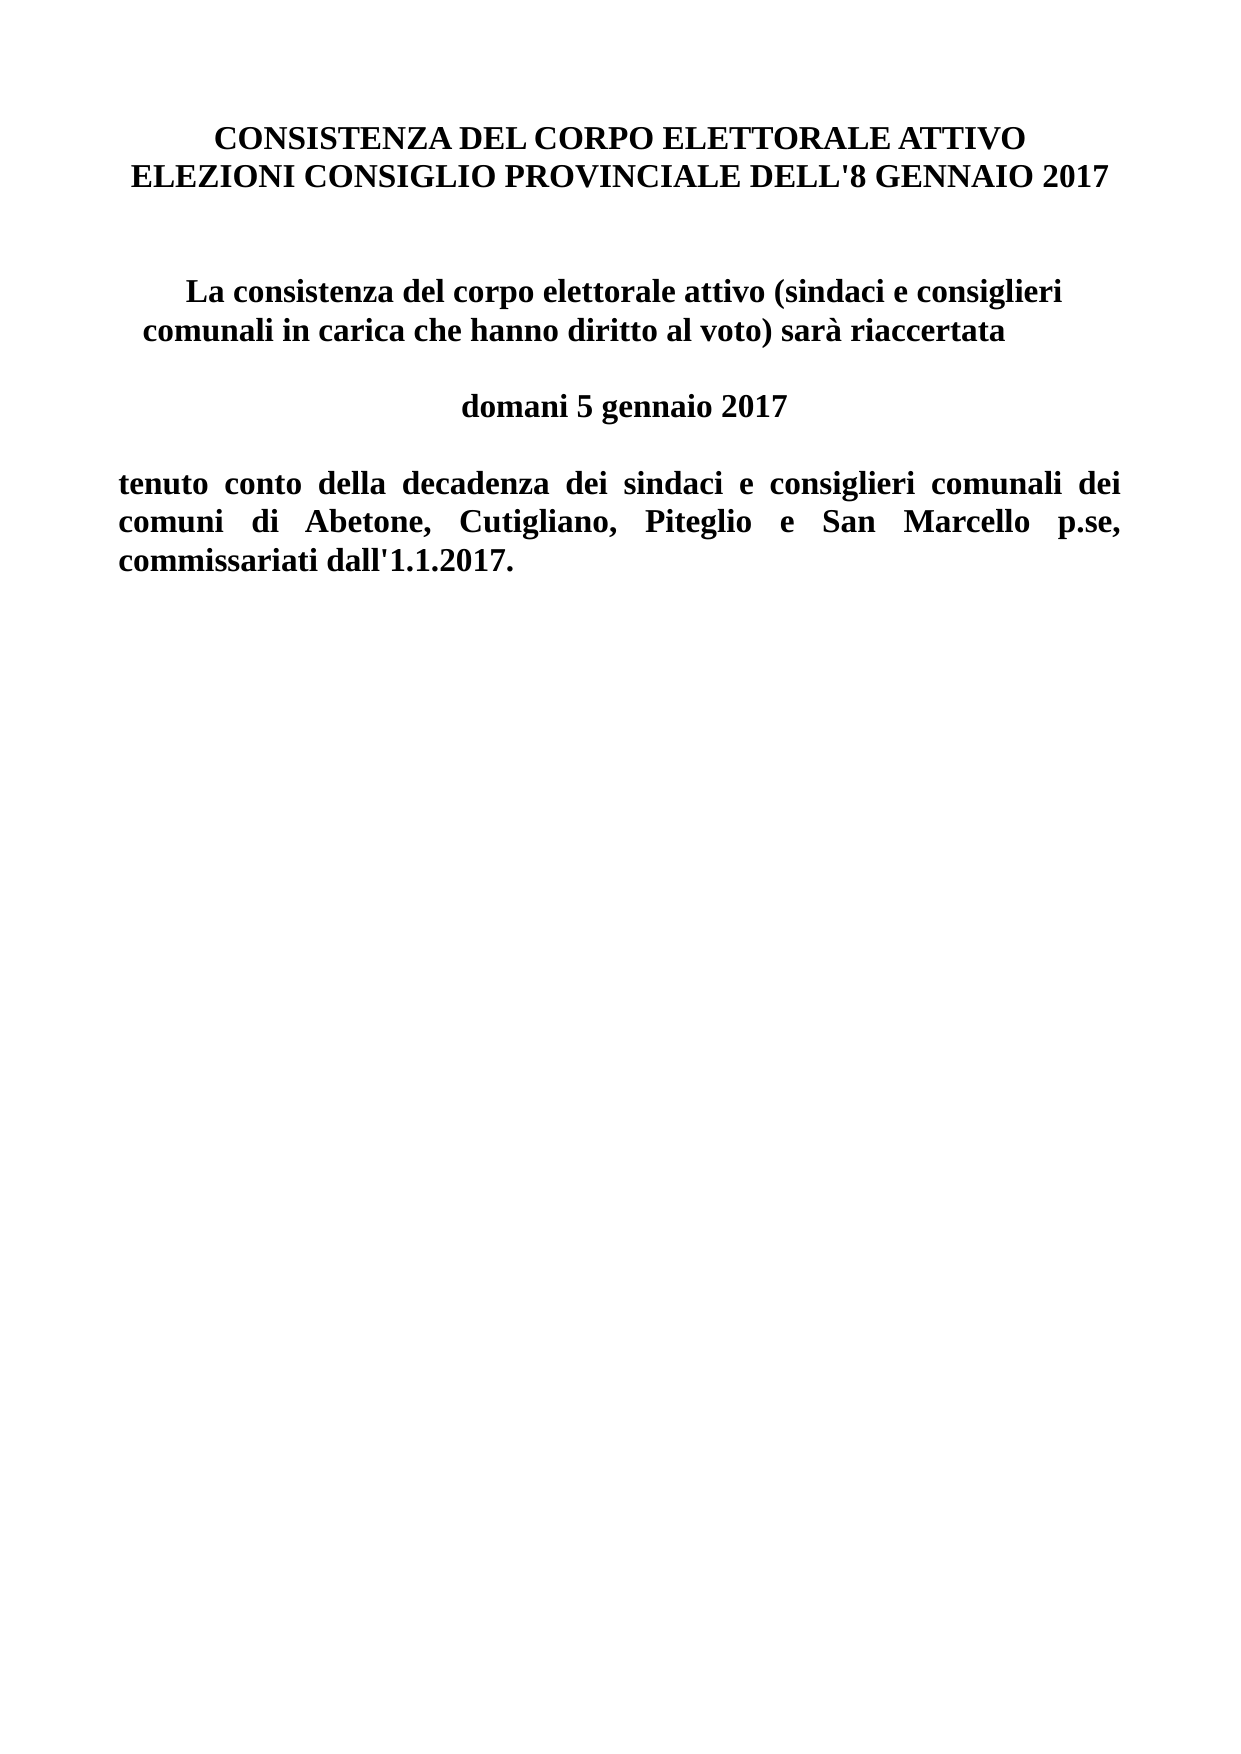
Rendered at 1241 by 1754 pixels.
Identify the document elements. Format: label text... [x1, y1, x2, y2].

text CONSISTENZA DEL CORPO ELETTORALE ATTIVO [118, 118, 1122, 156]
text tenuto conto della decadenza dei sindaci e consiglieri comunali dei comuni di Abetone, Cutigliano, Piteglio e San Marcello p.se, commissariati dall'1.1.2017. [118, 463, 1122, 578]
text La consistenza del corpo elettorale attivo (sindaci e consiglieri comunali in carica che hanno diritto al voto) sarà riaccertata [118, 271, 1122, 348]
text ELEZIONI CONSIGLIO PROVINCIALE DELL'8 GENNAIO 2017 [118, 156, 1122, 195]
text domani 5 gennaio 2017 [118, 386, 1122, 425]
